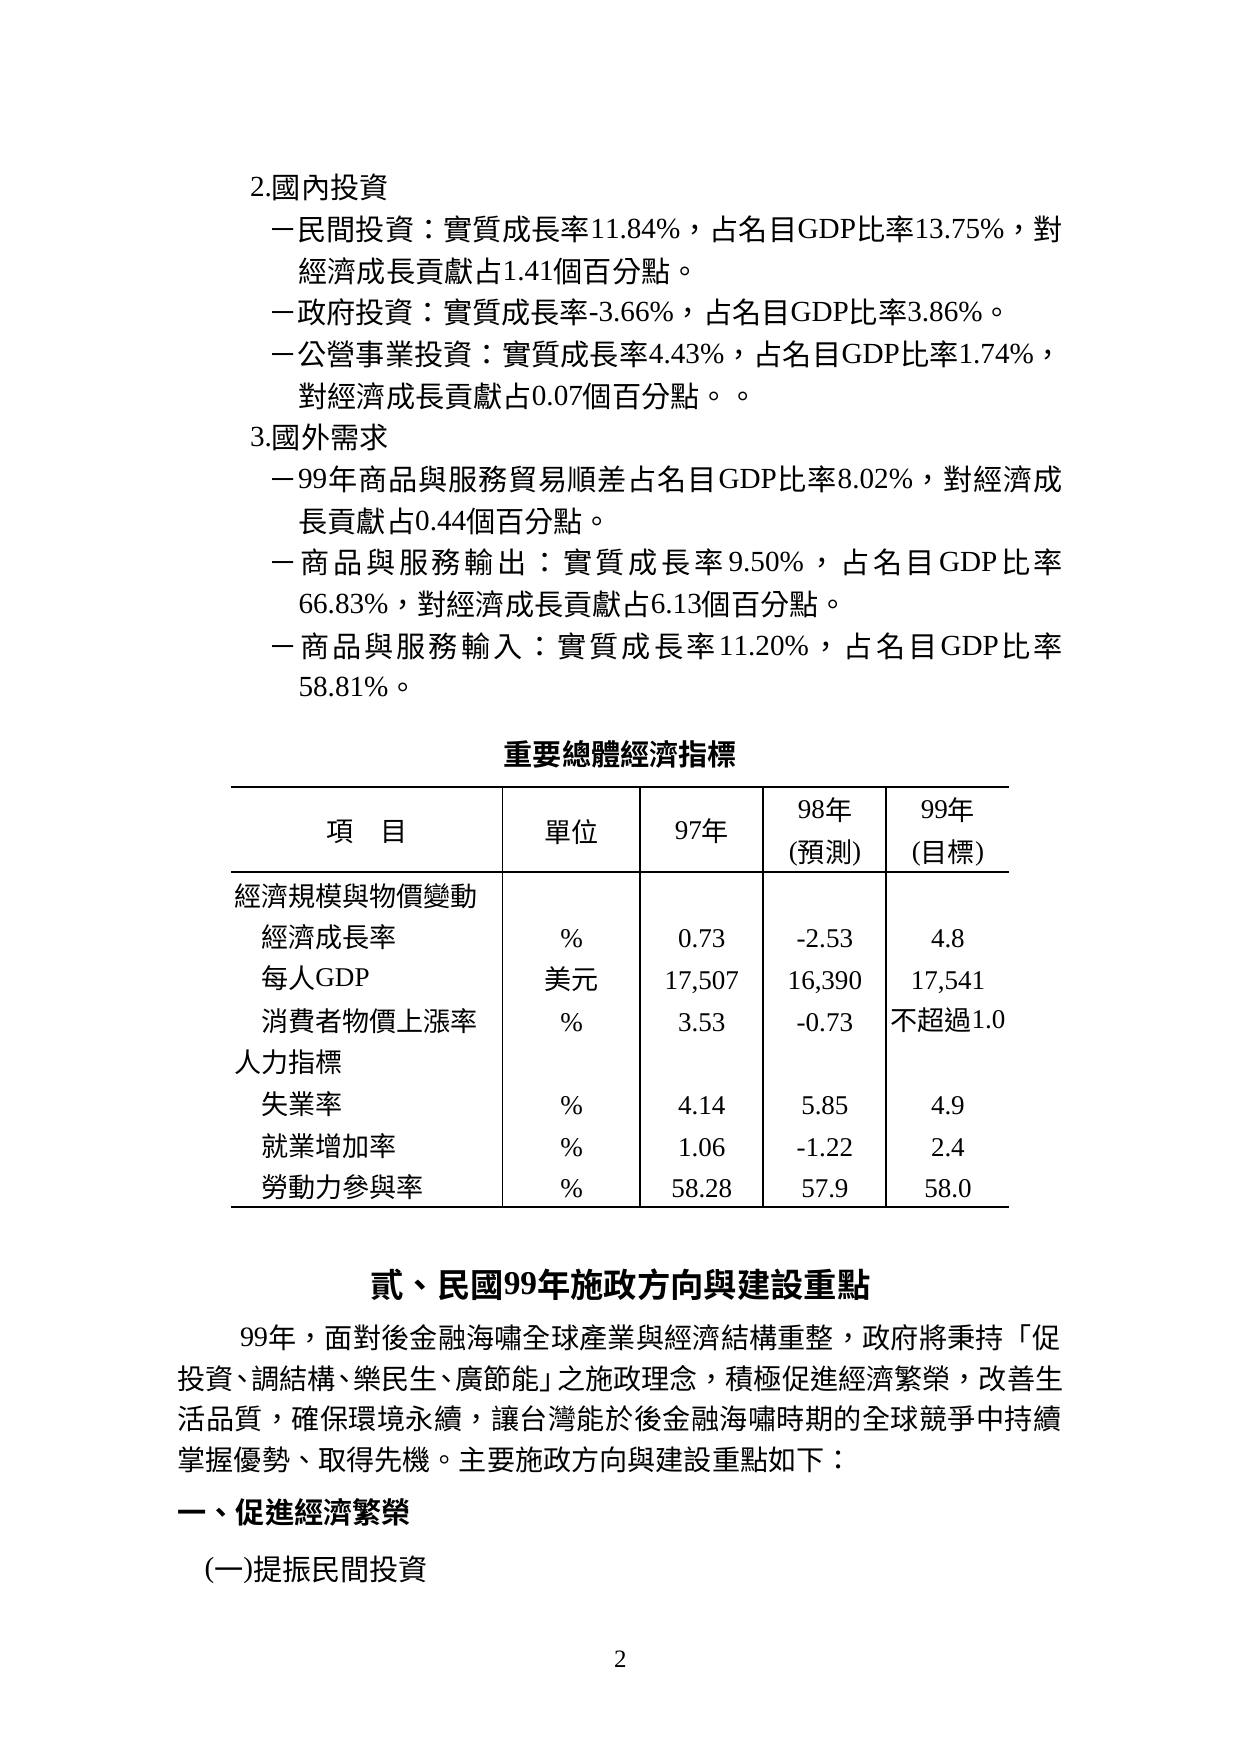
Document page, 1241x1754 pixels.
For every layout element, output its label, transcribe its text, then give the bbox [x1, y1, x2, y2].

table_cell % [503, 914, 639, 956]
table_cell -0.73 [764, 998, 885, 1039]
table_header 98年 (預測) [764, 788, 885, 871]
table_cell 17,507 [641, 956, 762, 998]
table_header 單位 [503, 788, 639, 871]
table_cell 勞動力參與率 [231, 1164, 502, 1206]
table_cell [764, 1039, 885, 1081]
table_cell 5.85 [764, 1081, 885, 1123]
table_cell 4.14 [641, 1081, 762, 1123]
table_cell 經濟成長率 [231, 914, 502, 956]
table_cell 58.28 [641, 1164, 762, 1206]
table_cell [503, 873, 639, 914]
table_cell 人力指標 [231, 1039, 502, 1081]
subtitle 一、促進經濟繁榮 [177, 1491, 1063, 1532]
subtitle 2.國內投資 [250, 165, 1063, 207]
table_cell 消費者物價上漲率 [231, 998, 502, 1039]
table_cell [641, 873, 762, 914]
table_cell 失業率 [231, 1081, 502, 1123]
table_header 99年 (目標) [887, 788, 1009, 871]
table_cell 3.53 [641, 998, 762, 1039]
subtitle －政府投資：實質成長率-3.66%，占名目GDP比率3.86%。 [268, 290, 1063, 332]
subtitle －公營事業投資：實質成長率4.43%，占名目GDP比率1.74%，對經濟成長貢獻占0.07個百分點。。 [268, 332, 1063, 415]
subtitle 3.國外需求 [250, 415, 1063, 457]
table_cell 16,390 [764, 956, 885, 998]
table_cell % [503, 1081, 639, 1123]
table_cell 2.4 [887, 1123, 1009, 1164]
table_cell [887, 873, 1009, 914]
table_cell % [503, 1164, 639, 1206]
table_cell -1.22 [764, 1123, 885, 1164]
subtitle 99年，面對後金融海嘯全球產業與經濟結構重整，政府將秉持「促投資、調結構、樂民生、廣節能」之施政理念，積極促進經濟繁榮，改善生活品質，確保環境永續，讓台灣能於後金融海嘯時期的全球競爭中持續掌握優勢、取得先機。主要施政方向與建設重點如下： [177, 1316, 1063, 1478]
subtitle －99年商品與服務貿易順差占名目GDP比率8.02%，對經濟成長貢獻占0.44個百分點。 [268, 457, 1063, 540]
table_cell % [503, 998, 639, 1039]
table_cell 每人GDP [231, 956, 502, 998]
table_cell % [503, 1123, 639, 1164]
table_cell [641, 1039, 762, 1081]
table_cell -2.53 [764, 914, 885, 956]
table_cell [764, 873, 885, 914]
subtitle －商品與服務輸入：實質成長率11.20%，占名目GDP比率58.81%。 [268, 624, 1063, 707]
table_cell 4.8 [887, 914, 1009, 956]
table_cell 17,541 [887, 956, 1009, 998]
table_cell 1.06 [641, 1123, 762, 1164]
subtitle －民間投資：實質成長率11.84%，占名目GDP比率13.75%，對經濟成長貢獻占1.41個百分點。 [268, 207, 1063, 290]
table_cell [887, 1039, 1009, 1081]
table_cell [503, 1039, 639, 1081]
table_header 項 目 [231, 788, 502, 871]
table_cell 57.9 [764, 1164, 885, 1206]
table_header 97年 [641, 788, 762, 871]
table_cell 4.9 [887, 1081, 1009, 1123]
table_cell 就業增加率 [231, 1123, 502, 1164]
table_cell 美元 [503, 956, 639, 998]
text 重要總體經濟指標 [177, 732, 1063, 774]
text 貳、民國99年施政方向與建設重點 [177, 1262, 1063, 1303]
table_cell 58.0 [887, 1164, 1009, 1206]
table_cell 不超過1.0 [887, 998, 1009, 1039]
table_cell 0.73 [641, 914, 762, 956]
subtitle －商品與服務輸出：實質成長率9.50%，占名目GDP比率66.83%，對經濟成長貢獻占6.13個百分點。 [268, 540, 1063, 624]
table_cell 經濟規模與物價變動 [231, 873, 502, 914]
subtitle (一)提振民間投資 [204, 1547, 1063, 1588]
